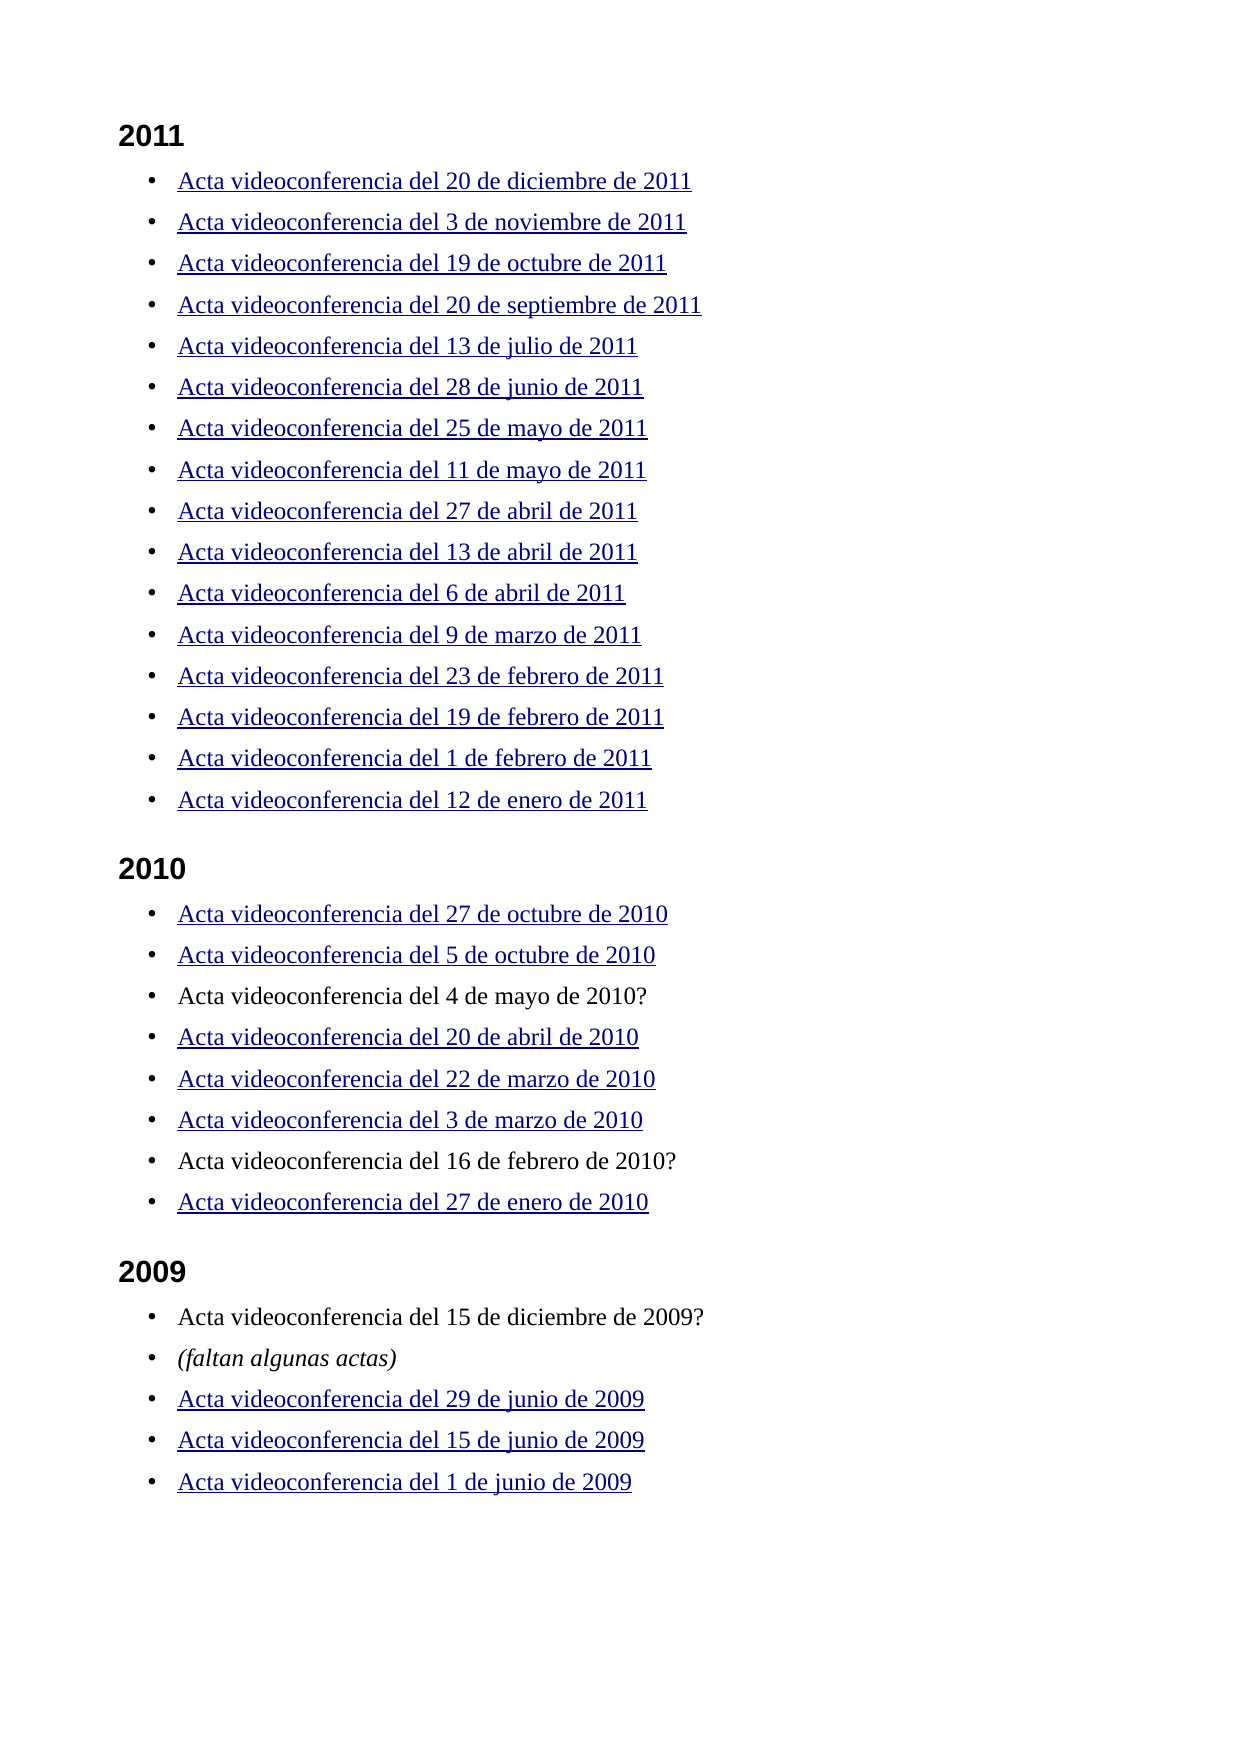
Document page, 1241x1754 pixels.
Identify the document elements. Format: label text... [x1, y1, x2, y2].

list Acta videoconferencia del 20 de septiembre de 2011 [148, 290, 1122, 318]
list Acta videoconferencia del 1 de febrero de 2011 [148, 743, 1122, 772]
list Acta videoconferencia del 20 de abril de 2010 [148, 1022, 1122, 1051]
list Acta videoconferencia del 19 de octubre de 2011 [148, 248, 1122, 277]
list Acta videoconferencia del 27 de abril de 2011 [148, 496, 1122, 525]
list Acta videoconferencia del 15 de diciembre de 2009? [148, 1302, 1122, 1330]
list Acta videoconferencia del 20 de diciembre de 2011 [148, 166, 1122, 195]
list Acta videoconferencia del 29 de junio de 2009 [148, 1384, 1122, 1413]
list Acta videoconferencia del 27 de enero de 2010 [148, 1187, 1122, 1216]
list Acta videoconferencia del 13 de abril de 2011 [148, 537, 1122, 566]
list Acta videoconferencia del 19 de febrero de 2011 [148, 702, 1122, 731]
list Acta videoconferencia del 13 de julio de 2011 [148, 331, 1122, 360]
list Acta videoconferencia del 5 de octubre de 2010 [148, 940, 1122, 969]
list Acta videoconferencia del 3 de noviembre de 2011 [148, 207, 1122, 236]
list Acta videoconferencia del 28 de junio de 2011 [148, 372, 1122, 401]
list Acta videoconferencia del 3 de marzo de 2010 [148, 1105, 1122, 1134]
list Acta videoconferencia del 27 de octubre de 2010 [148, 899, 1122, 927]
list Acta videoconferencia del 22 de marzo de 2010 [148, 1064, 1122, 1092]
list Acta videoconferencia del 11 de mayo de 2011 [148, 455, 1122, 483]
list Acta videoconferencia del 12 de enero de 2011 [148, 785, 1122, 813]
list Acta videoconferencia del 16 de febrero de 2010? [148, 1146, 1122, 1175]
subtitle 2010 [118, 851, 1122, 886]
list Acta videoconferencia del 4 de mayo de 2010? [148, 981, 1122, 1010]
subtitle 2011 [118, 118, 1122, 153]
list Acta videoconferencia del 6 de abril de 2011 [148, 578, 1122, 607]
subtitle 2009 [118, 1254, 1122, 1289]
list Acta videoconferencia del 25 de mayo de 2011 [148, 413, 1122, 442]
list Acta videoconferencia del 9 de marzo de 2011 [148, 620, 1122, 648]
list (faltan algunas actas) [148, 1343, 1122, 1372]
list Acta videoconferencia del 23 de febrero de 2011 [148, 661, 1122, 690]
list Acta videoconferencia del 15 de junio de 2009 [148, 1425, 1122, 1454]
list Acta videoconferencia del 1 de junio de 2009 [148, 1467, 1122, 1495]
